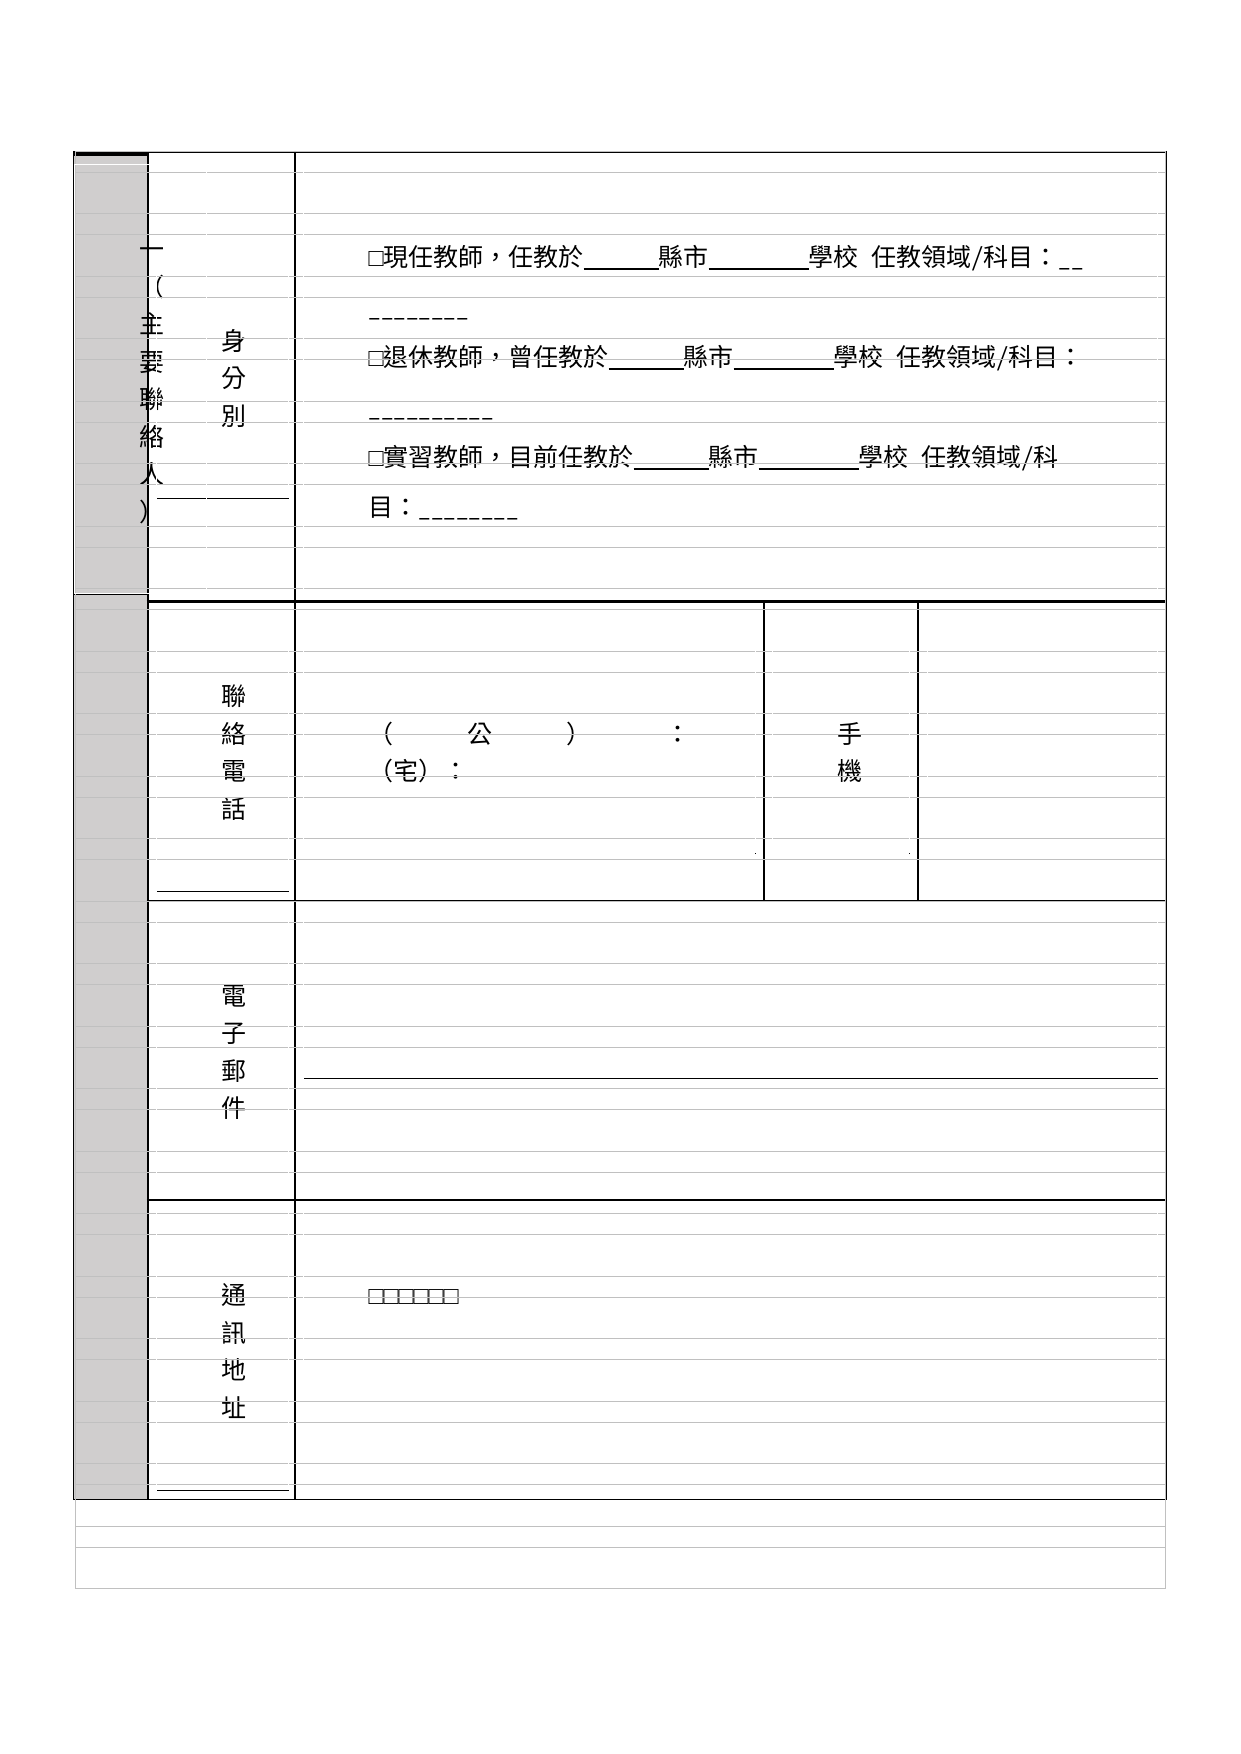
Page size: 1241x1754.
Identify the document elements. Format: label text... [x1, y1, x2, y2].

table_cell 身分別 [207, 548, 294, 588]
table_cell [928, 735, 1157, 776]
table_cell 作者一（主要聯絡人） [76, 735, 147, 776]
table_cell 作者一（主要聯絡人） [76, 1298, 147, 1338]
table_cell （公）： （宅）： [296, 798, 303, 838]
table_cell □現任教師，任教於 縣市 學校 任教領域/科目：__________ □退休教師，曾任教於 縣市 學校 任教領域/科目：__________ □實習教師，目前任教於 縣市 學校 任教領域/科目：________ [304, 360, 1157, 401]
table_cell 電子郵件 [157, 911, 288, 922]
table_cell 電子郵件 [149, 964, 156, 984]
table_cell 手機 [773, 714, 909, 734]
table_cell 作者一（主要聯絡人） [76, 1152, 147, 1172]
table_cell 身分別 [207, 464, 288, 484]
table_cell （公）： （宅）： [296, 839, 763, 859]
table_cell （公）： （宅）： [756, 673, 763, 713]
table_cell 聯絡電話 [157, 777, 288, 797]
table_cell 手機 [910, 714, 917, 734]
table_cell □□□□□□ [296, 1339, 303, 1359]
table_cell 作者一（主要聯絡人） [76, 673, 147, 713]
table_cell 身分別 [207, 402, 288, 422]
table_cell 通訊地址 [149, 1298, 156, 1338]
table_cell 作者一（主要聯絡人） [76, 485, 147, 526]
table_cell 作者一（主要聯絡人） [76, 902, 147, 922]
table_cell 手機 [765, 777, 772, 797]
table_cell □現任教師，任教於 縣市 學校 任教領域/科目：__________ □退休教師，曾任教於 縣市 學校 任教領域/科目：__________ □實習教師，目前任教於 縣市 學校 任教領域/科目：________ [304, 402, 1157, 422]
table_cell 通訊地址 [149, 1201, 294, 1213]
table_cell [1158, 923, 1165, 963]
table_cell □□□□□□ [296, 1298, 303, 1338]
table_cell 電子郵件 [157, 1027, 288, 1047]
table_cell 作者一（主要聯絡人） [76, 1110, 147, 1151]
table_cell 電子郵件 [149, 1110, 156, 1151]
table_cell [1158, 735, 1165, 776]
table_cell （公）： （宅）： [296, 735, 303, 776]
table_cell 電子郵件 [289, 1048, 294, 1088]
table_cell 手機 [765, 652, 772, 672]
table_cell [296, 964, 303, 984]
table_cell 作者一（主要聯絡人） [76, 214, 147, 234]
table_cell 身分別 [149, 153, 294, 172]
table_cell [1158, 985, 1165, 1026]
table_cell 身分別 [289, 423, 294, 463]
table_cell [919, 652, 927, 672]
table_cell 通訊地址 [157, 1360, 288, 1401]
table_cell 聯絡電話 [157, 860, 288, 890]
table_cell 手機 [773, 798, 909, 838]
table_cell [296, 902, 1165, 922]
table_cell 手機 [910, 735, 917, 776]
table_cell 身分別 [149, 339, 156, 351]
table_cell 通訊地址 [157, 1214, 288, 1234]
table_cell （公）： （宅）： [756, 735, 763, 776]
table_cell [304, 1048, 1157, 1077]
table_cell 作者一（主要聯絡人） [76, 527, 147, 547]
table_cell 電子郵件 [289, 985, 294, 1026]
table_cell 通訊地址 [289, 1402, 294, 1422]
table_cell 身分別 [149, 298, 156, 317]
table_cell 手機 [843, 764, 852, 776]
table_cell [1158, 652, 1165, 672]
table_cell 電子郵件 [149, 902, 294, 922]
table_cell [1158, 964, 1165, 984]
table_cell 作者一（主要聯絡人） [76, 1423, 147, 1463]
table_cell □□□□□□ [296, 1402, 1165, 1422]
table_cell □現任教師，任教於 縣市 學校 任教領域/科目：__________ □退休教師，曾任教於 縣市 學校 任教領域/科目：__________ □實習教師，目前任教於 縣市 學校 任教領域/科目：________ [304, 235, 1157, 276]
table_cell [1158, 673, 1165, 713]
table_cell 作者一（主要聯絡人） [76, 1089, 147, 1109]
table_cell [1158, 610, 1165, 651]
table_cell 聯絡電話 [289, 610, 294, 651]
table_cell [919, 735, 927, 776]
table_cell □現任教師，任教於 縣市 學校 任教領域/科目：__________ □退休教師，曾任教於 縣市 學校 任教領域/科目：__________ □實習教師，目前任教於 縣市 學校 任教領域/科目：________ [304, 423, 1157, 463]
table_cell 電子郵件 [149, 923, 156, 963]
table_cell 電子郵件 [157, 923, 288, 963]
table_cell 手機 [765, 673, 772, 713]
table_cell （公）： （宅）： [304, 714, 755, 734]
table_cell 通訊地址 [157, 1339, 288, 1359]
table_cell 手機 [765, 798, 772, 838]
table_cell 身分別 [158, 277, 206, 297]
table_cell □□□□□□ [296, 1423, 1165, 1463]
table_cell （公）： （宅）： [304, 798, 755, 838]
table_cell 通訊地址 [157, 1235, 288, 1276]
table_cell 手機 [910, 777, 917, 797]
table_cell 作者一（主要聯絡人） [76, 798, 147, 838]
table_cell 作者一（主要聯絡人） [76, 589, 147, 593]
table_cell [1158, 714, 1165, 734]
table_cell 身分別 [207, 277, 288, 297]
table_cell □□□□□□ [296, 1464, 1165, 1484]
table_cell 作者一（主要聯絡人） [76, 714, 147, 734]
table_cell 作者一（主要聯絡人） [76, 923, 147, 963]
table_cell 手機 [910, 652, 917, 672]
table_cell 聯絡電話 [157, 714, 288, 734]
table_cell 電子郵件 [157, 1048, 288, 1088]
table_cell 通訊地址 [149, 1485, 294, 1499]
table_cell 手機 [773, 673, 909, 713]
table_cell □□□□□□ [1158, 1339, 1165, 1359]
table_cell 電子郵件 [289, 923, 294, 963]
table_cell 作者一（主要聯絡人） [76, 1173, 147, 1213]
table_cell 通訊地址 [149, 1360, 156, 1401]
table_cell （公）： （宅）： [304, 735, 755, 776]
table_cell □□□□□□ [304, 1339, 1157, 1359]
table_cell 作者一（主要聯絡人） [76, 777, 147, 797]
table_cell （公）： （宅）： [756, 798, 763, 838]
table_cell □現任教師，任教於 縣市 學校 任教領域/科目：__________ □退休教師，曾任教於 縣市 學校 任教領域/科目：__________ □實習教師，目前任教於 縣市 學校 任教領域/科目：________ [304, 527, 1157, 547]
table_cell 身分別 [149, 439, 156, 463]
table_cell [928, 612, 1157, 651]
table_cell 聯絡電話 [289, 777, 294, 797]
table_cell 作者一（主要聯絡人） [76, 1402, 147, 1422]
table_cell 通訊地址 [157, 1423, 288, 1463]
table_cell [296, 1152, 1165, 1172]
table_cell 身分別 [289, 464, 294, 484]
table_cell 作者一（主要聯絡人） [76, 402, 147, 422]
table_cell （公）： （宅）： [296, 603, 763, 609]
table_cell 手機 [765, 610, 917, 651]
table_cell 電子郵件 [289, 1089, 294, 1109]
table_cell 身分別 [157, 298, 206, 338]
table_cell □□□□□□ [304, 1235, 1157, 1276]
table_cell □現任教師，任教於 縣市 學校 任教領域/科目：__________ □退休教師，曾任教於 縣市 學校 任教領域/科目：__________ □實習教師，目前任教於 縣市 學校 任教領域/科目：________ [304, 298, 1157, 338]
table_cell 作者一（主要聯絡人） [76, 173, 147, 213]
table_cell 通訊地址 [157, 1298, 288, 1338]
table_cell 作者一（主要聯絡人） [76, 964, 147, 984]
table_cell 手機 [765, 860, 917, 900]
table_cell 電子郵件 [289, 964, 294, 984]
table_cell □□□□□□ [304, 1277, 1157, 1297]
table_cell 通訊地址 [157, 1402, 288, 1422]
table_cell （公）： （宅）： [304, 673, 755, 713]
table_cell 電子郵件 [157, 1089, 288, 1109]
table_cell [296, 1110, 1165, 1151]
table_cell 聯絡電話 [149, 860, 294, 900]
table_cell 作者一（主要聯絡人） [76, 548, 147, 588]
table_cell 電子郵件 [149, 1173, 294, 1199]
table_cell 聯絡電話 [149, 673, 156, 713]
table_cell 通訊地址 [289, 1464, 294, 1484]
table_cell 身分別 [149, 527, 206, 547]
table_cell □□□□□□ [1158, 1277, 1165, 1297]
table_cell 手機 [765, 714, 772, 734]
table_cell 身分別 [149, 173, 206, 213]
table_cell 聯絡電話 [289, 714, 294, 734]
table_cell 聯絡電話 [149, 652, 156, 672]
table_cell 身分別 [207, 298, 288, 338]
table_cell （公）： （宅）： [296, 610, 763, 651]
table_cell □現任教師，任教於 縣市 學校 任教領域/科目：__________ □退休教師，曾任教於 縣市 學校 任教領域/科目：__________ □實習教師，目前任教於 縣市 學校 任教領域/科目：________ [304, 162, 1157, 172]
table_cell □□□□□□ [1158, 1235, 1165, 1276]
table_cell 作者一（主要聯絡人） [76, 1277, 147, 1297]
table_cell □□□□□□ [304, 1360, 1157, 1377]
table_cell 通訊地址 [289, 1339, 294, 1359]
table_cell 電子郵件 [289, 1110, 294, 1151]
table_cell 通訊地址 [149, 1339, 156, 1359]
table_cell 通訊地址 [289, 1423, 294, 1463]
table_cell [919, 610, 1157, 651]
table_cell [296, 1089, 1165, 1109]
table_cell 聯絡電話 [289, 673, 294, 713]
table_cell 作者一（主要聯絡人） [76, 277, 147, 297]
table_cell [304, 985, 1157, 1026]
table_cell 身分別 [207, 527, 294, 547]
table_cell 作者一（主要聯絡人） [76, 652, 147, 672]
table_cell 身分別 [289, 277, 294, 297]
table_cell 身分別 [149, 214, 206, 234]
table_cell 手機 [773, 735, 909, 776]
table_cell 通訊地址 [149, 1214, 156, 1234]
table_cell 通訊地址 [149, 1235, 156, 1276]
table_cell [296, 1173, 1165, 1199]
table_cell 電子郵件 [157, 1173, 288, 1190]
table_cell 作者一（主要聯絡人） [76, 235, 147, 276]
table_cell 聯絡電話 [149, 735, 156, 776]
table_cell （公）： （宅）： [296, 673, 303, 713]
table_cell [296, 923, 303, 963]
table_cell 聯絡電話 [157, 673, 288, 713]
table_cell 通訊地址 [289, 1277, 294, 1297]
table_cell □現任教師，任教於 縣市 學校 任教領域/科目：__________ □退休教師，曾任教於 縣市 學校 任教領域/科目：__________ □實習教師，目前任教於 縣市 學校 任教領域/科目：________ [296, 589, 1165, 600]
table_cell 電子郵件 [149, 1152, 156, 1172]
table_cell 身分別 [207, 485, 288, 497]
table_cell 通訊地址 [289, 1235, 294, 1276]
table_cell 聯絡電話 [289, 798, 294, 838]
table_cell □□□□□□ [296, 1235, 303, 1276]
table_cell 作者一（主要聯絡人） [76, 1360, 147, 1401]
table_cell 身分別 [289, 339, 294, 359]
table_cell [928, 673, 1157, 713]
table_cell [304, 1027, 1157, 1047]
table_cell 身分別 [149, 589, 206, 593]
table_cell 電子郵件 [157, 1152, 288, 1172]
table_cell [296, 1027, 303, 1047]
table_cell □□□□□□ [296, 1277, 303, 1297]
table_cell 通訊地址 [157, 1485, 288, 1489]
table_cell 通訊地址 [149, 1464, 156, 1484]
table_cell 作者一（主要聯絡人） [76, 360, 147, 401]
table_cell [919, 860, 1165, 900]
table_cell 身分別 [149, 371, 156, 401]
table_cell □現任教師，任教於 縣市 學校 任教領域/科目：__________ □退休教師，曾任教於 縣市 學校 任教領域/科目：__________ □實習教師，目前任教於 縣市 學校 任教領域/科目：________ [304, 173, 1157, 213]
table_cell 作者一（主要聯絡人） [76, 464, 147, 484]
table_cell 身分別 [157, 339, 206, 359]
table_cell 身分別 [149, 548, 206, 588]
table_cell [919, 777, 1165, 797]
table_cell 身分別 [149, 165, 206, 172]
table_cell 電子郵件 [149, 1089, 156, 1109]
table_cell 聯絡電話 [157, 798, 288, 838]
table_cell 身分別 [207, 339, 288, 359]
table_cell 電子郵件 [149, 1048, 156, 1088]
table_cell □現任教師，任教於 縣市 學校 任教領域/科目：__________ □退休教師，曾任教於 縣市 學校 任教領域/科目：__________ □實習教師，目前任教於 縣市 學校 任教領域/科目：________ [304, 277, 1157, 297]
table_cell [304, 923, 1157, 963]
table_cell 通訊地址 [289, 1214, 294, 1234]
table_cell 身分別 [149, 423, 156, 432]
table_cell 作者一（主要聯絡人） [76, 298, 147, 338]
table_cell 身分別 [157, 256, 206, 276]
table_cell 手機 [765, 839, 917, 859]
table_cell （公）： （宅）： [304, 777, 755, 797]
table_cell 作者一（主要聯絡人） [76, 1027, 147, 1047]
table_cell 聯絡電話 [289, 652, 294, 672]
table_cell 身分別 [207, 485, 294, 526]
table_cell 作者一（主要聯絡人） [76, 1235, 147, 1276]
table_cell 聯絡電話 [157, 612, 288, 651]
table_cell [919, 603, 1165, 609]
table_cell 電子郵件 [157, 1110, 288, 1151]
table_cell 聯絡電話 [149, 777, 156, 797]
table_cell 通訊地址 [149, 1277, 156, 1297]
table_cell □現任教師，任教於 縣市 學校 任教領域/科目：__________ □退休教師，曾任教於 縣市 學校 任教領域/科目：__________ □實習教師，目前任教於 縣市 學校 任教領域/科目：________ [304, 464, 1157, 484]
table_cell 作者一（主要聯絡人） [76, 610, 147, 651]
table_cell 身分別 [207, 173, 294, 213]
table_cell 通訊地址 [149, 1423, 156, 1463]
table_cell □□□□□□ [296, 1485, 1165, 1499]
table_cell 通訊地址 [289, 1360, 294, 1401]
table_cell 身分別 [149, 277, 156, 297]
table_cell 手機 [773, 777, 909, 797]
table_cell □□□□□□ [296, 1360, 1165, 1401]
table_cell 聯絡電話 [157, 652, 288, 672]
table_cell 作者一（主要聯絡人） [76, 165, 147, 172]
table_cell 身分別 [157, 485, 206, 497]
table_cell 手機 [910, 798, 917, 838]
table_cell 作者一（主要聯絡人） [76, 985, 147, 1026]
table_cell 作者一（主要聯絡人） [76, 156, 147, 164]
table_cell 手機 [765, 735, 772, 776]
table_cell 作者一（主要聯絡人） [76, 1214, 147, 1234]
table_cell 身分別 [149, 235, 206, 276]
table_cell 通訊地址 [149, 1402, 156, 1422]
table_cell 電子郵件 [157, 964, 288, 984]
table_cell □□□□□□ [304, 1214, 1157, 1234]
table_cell [928, 714, 1157, 734]
table_cell 作者一（主要聯絡人） [76, 1485, 147, 1499]
table_cell 作者一（主要聯絡人） [76, 1464, 147, 1484]
table_cell 身分別 [289, 402, 294, 422]
table_cell 作者一（主要聯絡人） [76, 423, 147, 463]
table_cell 身分別 [289, 298, 294, 338]
table_cell 聯絡電話 [157, 839, 288, 859]
table_cell 作者一（主要聯絡人） [76, 595, 147, 609]
table_cell 身分別 [157, 402, 206, 422]
table_cell □□□□□□ [304, 1298, 1157, 1338]
table_cell 聯絡電話 [157, 735, 288, 776]
table_cell [919, 839, 1165, 859]
table_cell [919, 673, 927, 713]
table_cell 身分別 [157, 423, 206, 463]
table_cell 作者一（主要聯絡人） [76, 860, 147, 901]
table_cell （公）： （宅）： [304, 652, 755, 672]
table_cell 電子郵件 [149, 1027, 156, 1047]
table_cell 通訊地址 [289, 1298, 294, 1338]
table_cell □□□□□□ [1158, 1298, 1165, 1338]
table_cell 身分別 [149, 589, 294, 600]
table_cell 身分別 [207, 235, 294, 276]
table_cell 聯絡電話 [149, 798, 156, 838]
table_cell 作者一（主要聯絡人） [76, 839, 147, 859]
table_cell □現任教師，任教於 縣市 學校 任教領域/科目：__________ □退休教師，曾任教於 縣市 學校 任教領域/科目：__________ □實習教師，目前任教於 縣市 學校 任教領域/科目：________ [304, 485, 1157, 526]
table_cell 作者一（主要聯絡人） [76, 1048, 147, 1088]
table_cell 聯絡電話 [289, 839, 294, 859]
table_cell （公）： （宅）： [304, 839, 755, 853]
table_cell 身分別 [289, 360, 294, 401]
table_cell 通訊地址 [157, 1277, 288, 1297]
table_cell [304, 911, 1157, 922]
table_cell 身分別 [207, 423, 288, 463]
table_cell [304, 964, 1157, 984]
table_cell □□□□□□ [1158, 1214, 1165, 1234]
table_cell 身分別 [157, 464, 206, 484]
table_cell 身分別 [149, 471, 156, 484]
table_cell 電子郵件 [289, 1027, 294, 1047]
table_cell 作者一（主要聯絡人） [76, 339, 147, 359]
table_cell 聯絡電話 [149, 603, 294, 609]
table_cell [919, 798, 1165, 838]
table_cell 電子郵件 [289, 1152, 294, 1172]
table_cell □現任教師，任教於 縣市 學校 任教領域/科目：__________ □退休教師，曾任教於 縣市 學校 任教領域/科目：__________ □實習教師，目前任教於 縣市 學校 任教領域/科目：________ [304, 339, 1157, 359]
table_cell 聯絡電話 [149, 610, 288, 651]
table_cell 手機 [910, 673, 917, 713]
table_cell 身分別 [207, 256, 288, 276]
table_cell 身分別 [207, 360, 288, 401]
table_cell 電子郵件 [157, 985, 288, 1026]
table_cell 身分別 [149, 485, 206, 526]
table_cell 聯絡電話 [289, 735, 294, 776]
table_cell 聯絡電話 [149, 839, 156, 859]
table_cell 手機 [765, 603, 917, 609]
table_cell □□□□□□ [296, 1201, 1165, 1213]
table_cell 作者一（主要聯絡人） [76, 1339, 147, 1359]
table_cell 電子郵件 [149, 985, 156, 1026]
table_cell 身分別 [157, 360, 206, 401]
table_cell [928, 652, 1157, 672]
table_cell [1158, 1027, 1165, 1047]
table_cell □現任教師，任教於 縣市 學校 任教領域/科目：__________ □退休教師，曾任教於 縣市 學校 任教領域/科目：__________ □實習教師，目前任教於 縣市 學校 任教領域/科目：________ [296, 153, 1165, 172]
table_cell [296, 985, 303, 1026]
table_cell [919, 714, 927, 734]
table_cell 身分別 [149, 402, 156, 422]
table_cell 聯絡電話 [149, 714, 156, 734]
table_cell 手機 [773, 839, 909, 853]
table_cell （公）： （宅）： [296, 860, 763, 900]
table_cell 身分別 [207, 214, 294, 234]
table_cell [296, 1048, 1165, 1088]
table_cell □現任教師，任教於 縣市 學校 任教領域/科目：__________ □退休教師，曾任教於 縣市 學校 任教領域/科目：__________ □實習教師，目前任教於 縣市 學校 任教領域/科目：________ [304, 548, 1157, 588]
table_cell 手機 [773, 652, 909, 672]
table_cell □現任教師，任教於 縣市 學校 任教領域/科目：__________ □退休教師，曾任教於 縣市 學校 任教領域/科目：__________ □實習教師，目前任教於 縣市 學校 任教領域/科目：________ [304, 214, 1157, 234]
table_cell 通訊地址 [157, 1464, 288, 1484]
table_cell □□□□□□ [296, 1214, 303, 1234]
